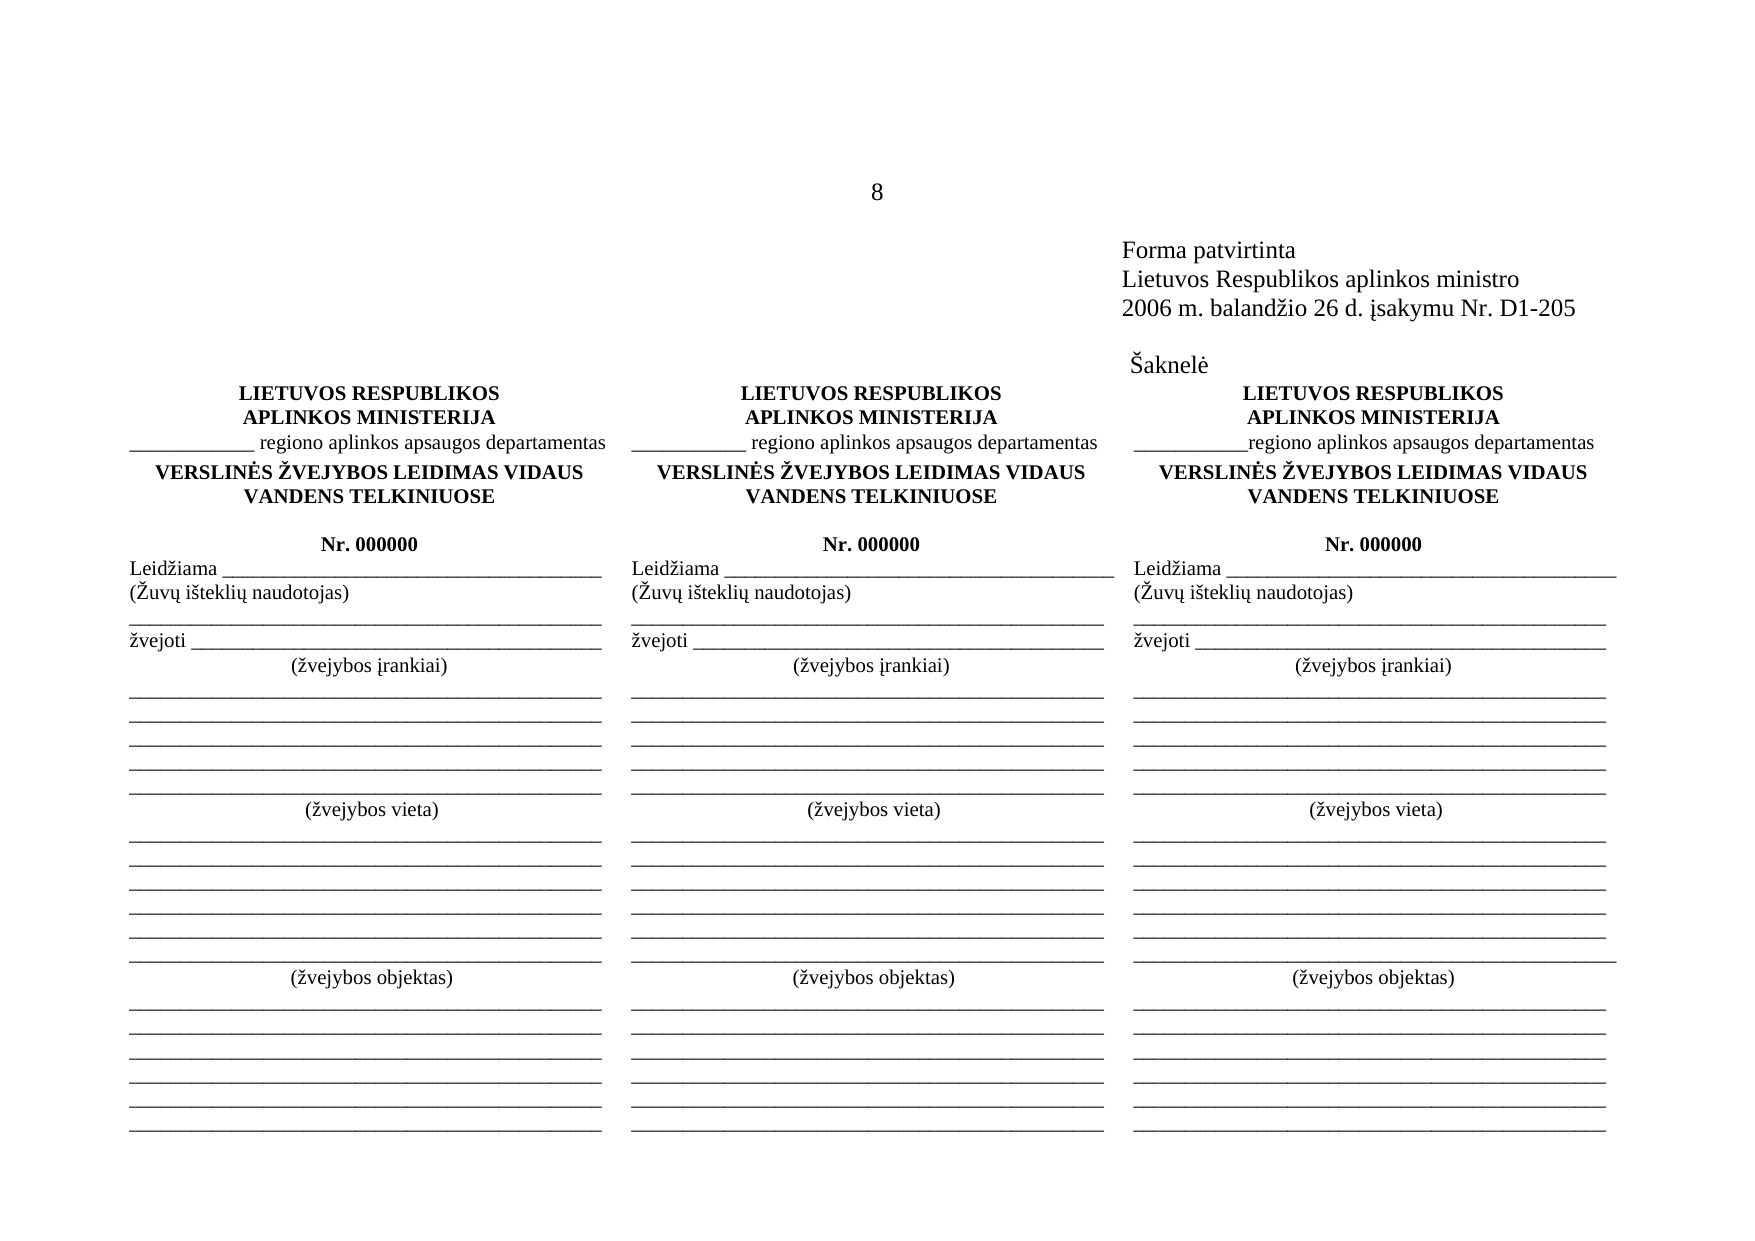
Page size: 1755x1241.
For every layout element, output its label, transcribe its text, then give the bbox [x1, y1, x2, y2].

table_cell ____________ regiono aplinkos apsaugos departamentas [118, 430, 620, 460]
table_cell Leidžiama (Žuvų išteklių naudotojas) žvejoti (žvejybos įrankiai) (žvejybos vieta) (žvejybos objektas) [620, 556, 1122, 1134]
table_cell Leidžiama (Žuvų išteklių naudotojas) žvejoti (žvejybos įrankiai) (žvejybos vieta) (žvejybos objektas) [1122, 556, 1624, 1134]
table_header LIETUVOS RESPUBLIKOS APLINKOS MINISTERIJA [1122, 379, 1624, 430]
table_header LIETUVOS RESPUBLIKOS APLINKOS MINISTERIJA [620, 379, 1122, 430]
text Forma patvirtinta [118, 235, 1636, 264]
table_cell ___________regiono aplinkos apsaugos departamentas [1122, 430, 1624, 460]
text Lietuvos Respublikos aplinkos ministro [118, 264, 1636, 293]
text 2006 m. balandžio 26 d. įsakymu Nr. D1-205 [118, 293, 1636, 322]
table_cell ___________ regiono aplinkos apsaugos departamentas [620, 430, 1122, 460]
table_header LIETUVOS RESPUBLIKOS APLINKOS MINISTERIJA [118, 379, 620, 430]
text Šaknelė [1056, 350, 1636, 379]
table_cell VERSLINĖS ŽVEJYBOS LEIDIMAS VIDAUS VANDENS TELKINIUOSE Nr. 000000 [1122, 460, 1624, 556]
table_cell VERSLINĖS ŽVEJYBOS LEIDIMAS VIDAUS VANDENS TELKINIUOSE Nr. 000000 [620, 460, 1122, 556]
table_cell Leidžiama (Žuvų išteklių naudotojas) žvejoti (žvejybos įrankiai) (žvejybos vieta) (žvejybos objektas) [118, 556, 620, 1134]
